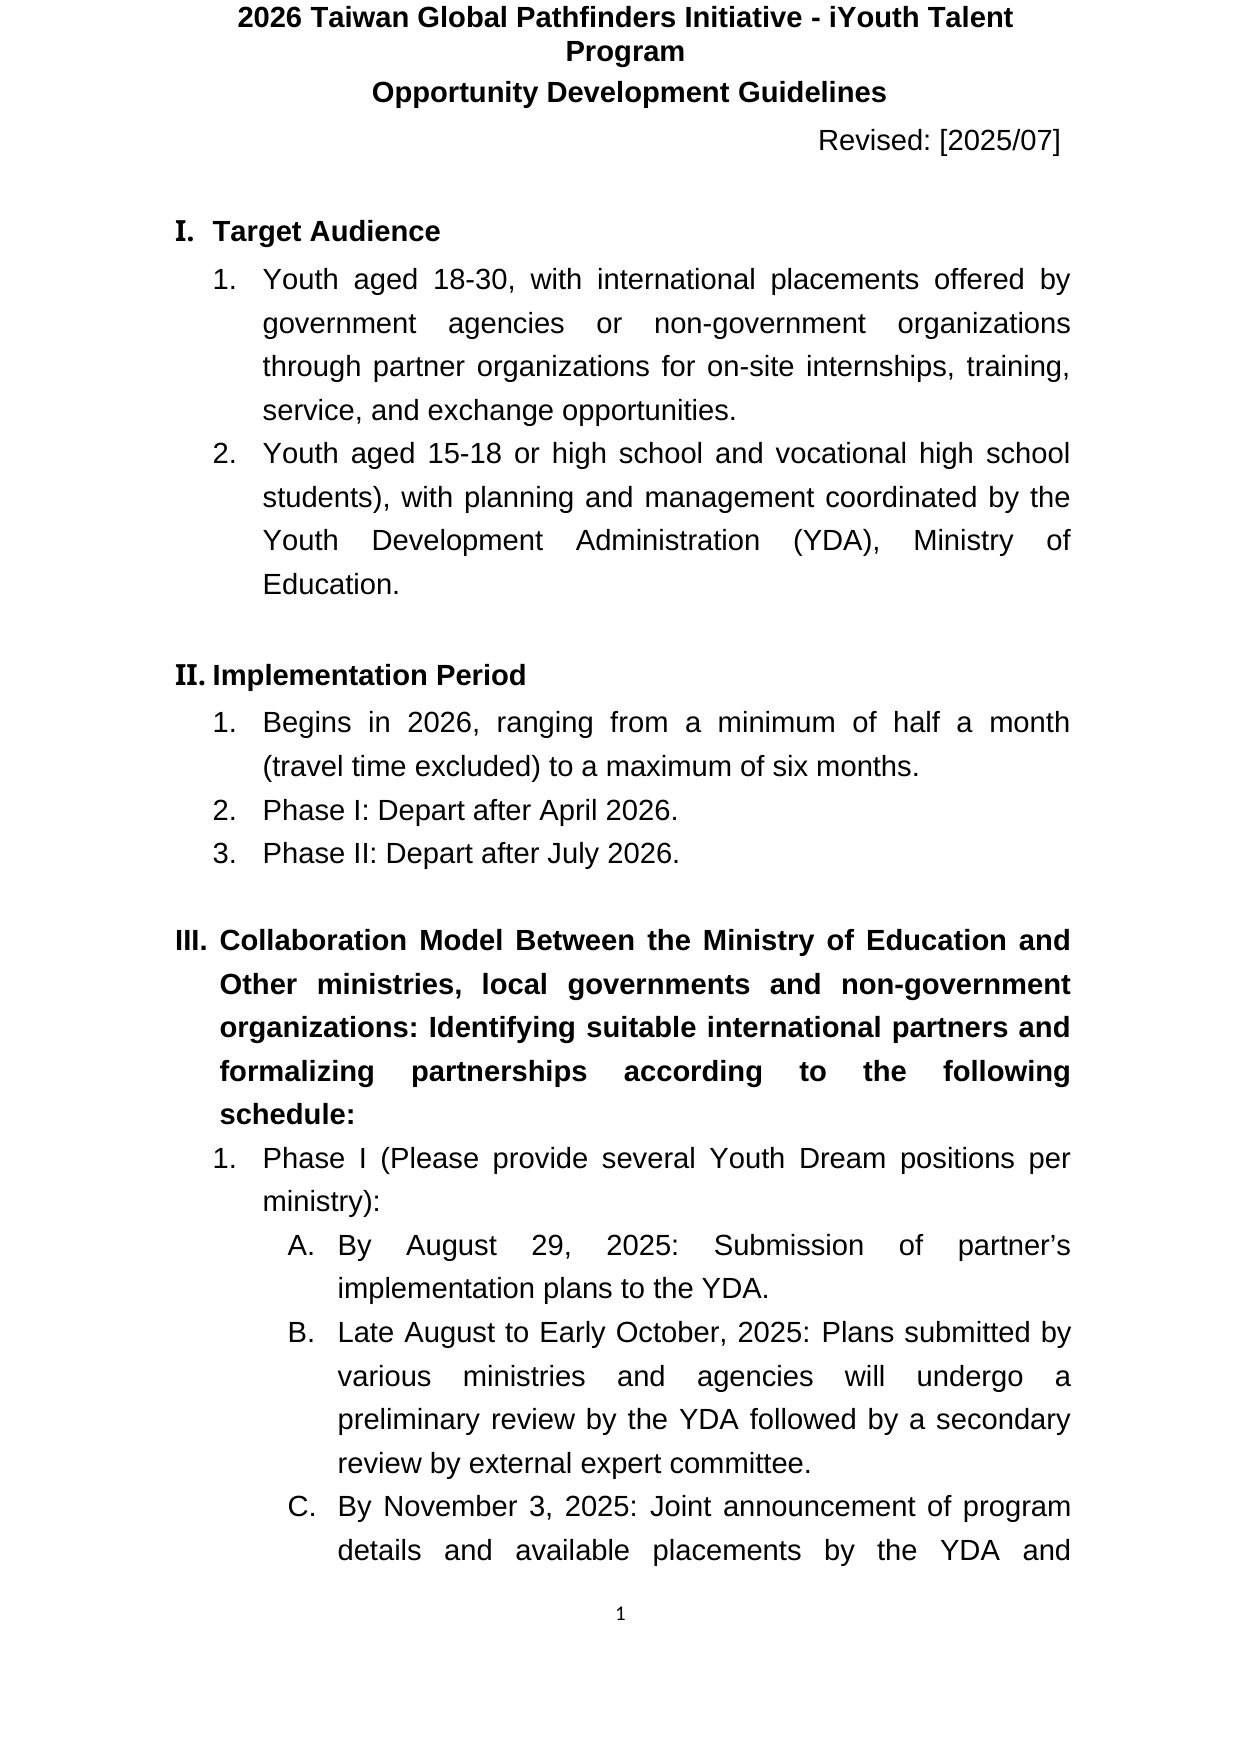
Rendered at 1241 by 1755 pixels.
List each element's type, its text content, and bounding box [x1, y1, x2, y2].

list Begins in 2026, ranging from a minimum of half a month (travel time excluded) to a maximum of six months. [212, 706, 1072, 783]
list Youth aged 15-18 or high school and vocational high school students), with planning and management coordinated by the Youth Development Administration (YDA), Ministry of Education. [212, 436, 1072, 600]
list Phase I: Depart after April 2026. [212, 793, 1072, 826]
subtitle Opportunity Development Guidelines [306, 75, 935, 109]
list By August 29, 2025: Submission of partner’s implementation plans to the YDA. [287, 1228, 1072, 1305]
text 2026 Taiwan Global Pathfinders Initiative - iYouth Talent Program [175, 0, 1076, 67]
list By November 3, 2025: Joint announcement of program details and available placements by the YDA and [287, 1489, 1072, 1566]
list Target Audience [175, 211, 1072, 250]
list Phase I (Please provide several Youth Dream positions per ministry): [212, 1141, 1072, 1218]
subtitle Revised: [2025/07] [306, 123, 1061, 157]
list Collaboration Model Between the Ministry of Education and Other ministries, local governments and non-government organizations: Identifying suitable international partners and formalizing partnerships according to the following schedule: [175, 923, 1072, 1131]
list Late August to Early October, 2025: Plans submitted by various ministries and agencies will undergo a preliminary review by the YDA followed by a secondary review by external expert committee. [287, 1315, 1072, 1479]
list Youth aged 18-30, with international placements offered by government agencies or non-government organizations through partner organizations for on-site internships, training, service, and exchange opportunities. [212, 262, 1072, 426]
list Phase II: Depart after July 2026. [212, 836, 1072, 870]
list Implementation Period [175, 654, 1072, 694]
